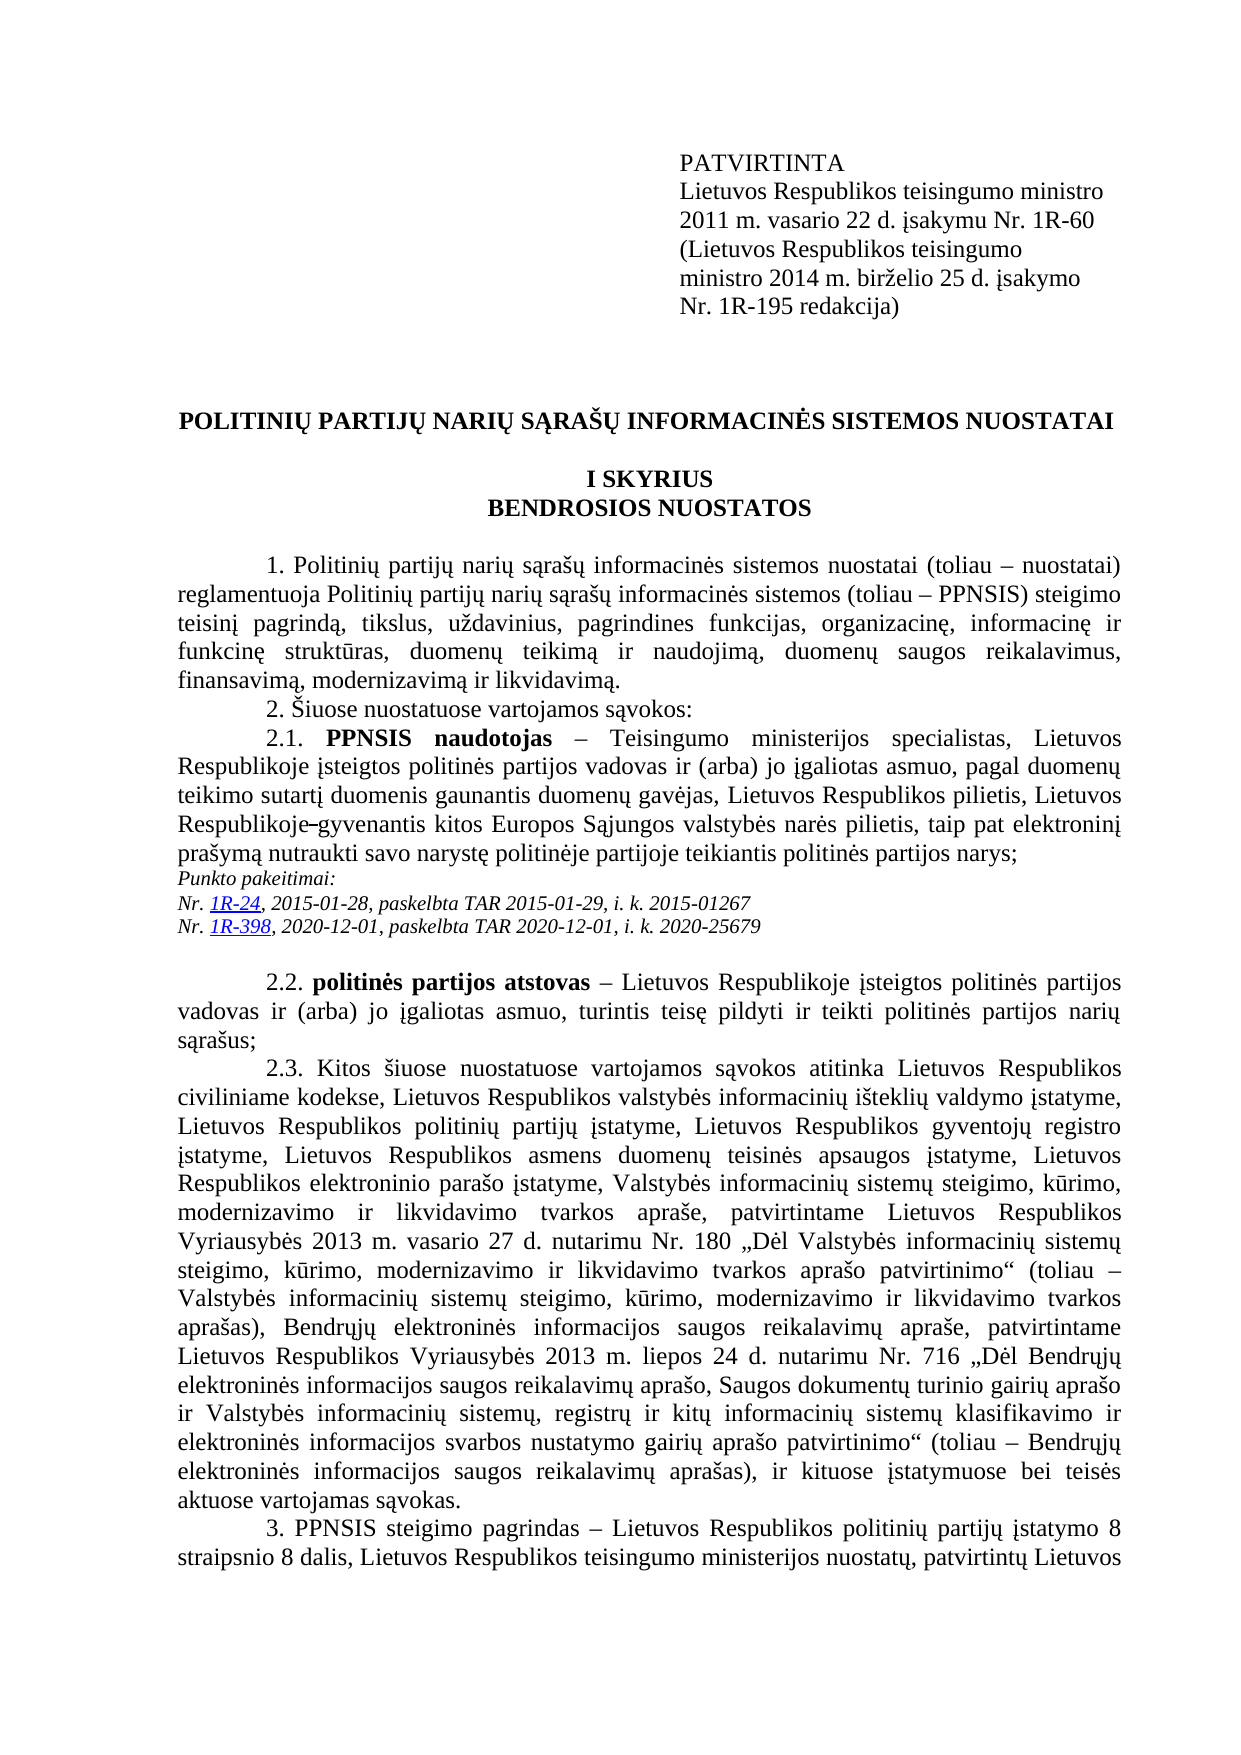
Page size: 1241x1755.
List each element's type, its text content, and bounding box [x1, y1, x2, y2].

text 3. PPNSIS steigimo pagrindas – Lietuvos Respublikos politinių partijų įstatymo 8 straipsnio 8 dalis, Lietuvos Respublikos teisingumo ministerijos nuostatų, patvirtintų Lietuvos [177, 1513, 1122, 1571]
text 1. Politinių partijų narių sąrašų informacinės sistemos nuostatai (toliau – nuostatai) reglamentuoja Politinių partijų narių sąrašų informacinės sistemos (toliau – PPNSIS) steigimo teisinį pagrindą, tikslus, uždavinius, pagrindines funkcijas, organizacinę, informacinę ir funkcinę struktūras, duomenų teikimą ir naudojimą, duomenų saugos reikalavimus, finansavimą, modernizavimą ir likvidavimą. [177, 550, 1122, 694]
text Nr. 1R-24, 2015-01-28, paskelbta TAR 2015-01-29, i. k. 2015-01267 [177, 890, 1122, 914]
text POLITINIŲ PARTIJŲ NARIŲ SĄRAŠŲ INFORMACINĖS SISTEMOS NUOSTATAI [177, 406, 1122, 435]
text 2011 m. vasario 22 d. įsakymu Nr. 1R-60 [679, 205, 1122, 234]
text Nr. 1R-398, 2020-12-01, paskelbta TAR 2020-12-01, i. k. 2020-25679 [177, 914, 1122, 938]
text (Lietuvos Respublikos teisingumo [679, 234, 1122, 263]
text BENDROSIOS NUOSTATOS [177, 493, 1122, 521]
text 2.2. politinės partijos atstovas – Lietuvos Respublikoje įsteigtos politinės partijos vadovas ir (arba) jo įgaliotas asmuo, turintis teisę pildyti ir teikti politinės partijos narių sąrašus; [177, 967, 1122, 1053]
text I SKYRIUS [177, 464, 1122, 493]
text 2.1. PPNSIS naudotojas – Teisingumo ministerijos specialistas, Lietuvos Respublikoje įsteigtos politinės partijos vadovas ir (arba) jo įgaliotas asmuo, pagal duomenų teikimo sutartį duomenis gaunantis duomenų gavėjas, Lietuvos Respublikos pilietis, Lietuvos Respublikoje gyvenantis kitos Europos Sąjungos valstybės narės pilietis, taip pat elektroninį prašymą nutraukti savo narystę politinėje partijoje teikiantis politinės partijos narys; [177, 723, 1122, 866]
text 2.3. Kitos šiuose nuostatuose vartojamos sąvokos atitinka Lietuvos Respublikos civiliniame kodekse, Lietuvos Respublikos valstybės informacinių išteklių valdymo įstatyme, Lietuvos Respublikos politinių partijų įstatyme, Lietuvos Respublikos gyventojų registro įstatyme, Lietuvos Respublikos asmens duomenų teisinės apsaugos įstatyme, Lietuvos Respublikos elektroninio parašo įstatyme, Valstybės informacinių sistemų steigimo, kūrimo, modernizavimo ir likvidavimo tvarkos apraše, patvirtintame Lietuvos Respublikos Vyriausybės 2013 m. vasario 27 d. nutarimu Nr. 180 „Dėl Valstybės informacinių sistemų steigimo, kūrimo, modernizavimo ir likvidavimo tvarkos aprašo patvirtinimo“ (toliau – Valstybės informacinių sistemų steigimo, kūrimo, modernizavimo ir likvidavimo tvarkos aprašas), Bendrųjų elektroninės informacijos saugos reikalavimų apraše, patvirtintame Lietuvos Respublikos Vyriausybės 2013 m. liepos 24 d. nutarimu Nr. 716 „Dėl Bendrųjų elektroninės informacijos saugos reikalavimų aprašo, Saugos dokumentų turinio gairių aprašo ir Valstybės informacinių sistemų, registrų ir kitų informacinių sistemų klasifikavimo ir elektroninės informacijos svarbos nustatymo gairių aprašo patvirtinimo“ (toliau – Bendrųjų elektroninės informacijos saugos reikalavimų aprašas), ir kituose įstatymuose bei teisės aktuose vartojamas sąvokas. [177, 1053, 1122, 1513]
text 2. Šiuose nuostatuose vartojamos sąvokos: [177, 694, 1122, 723]
text Lietuvos Respublikos teisingumo ministro [679, 176, 1122, 205]
text PATVIRTINTA [679, 148, 1122, 176]
text Punkto pakeitimai: [177, 866, 1122, 890]
text ministro 2014 m. birželio 25 d. įsakymo [679, 263, 1122, 291]
text Nr. 1R-195 redakcija) [679, 291, 1122, 320]
